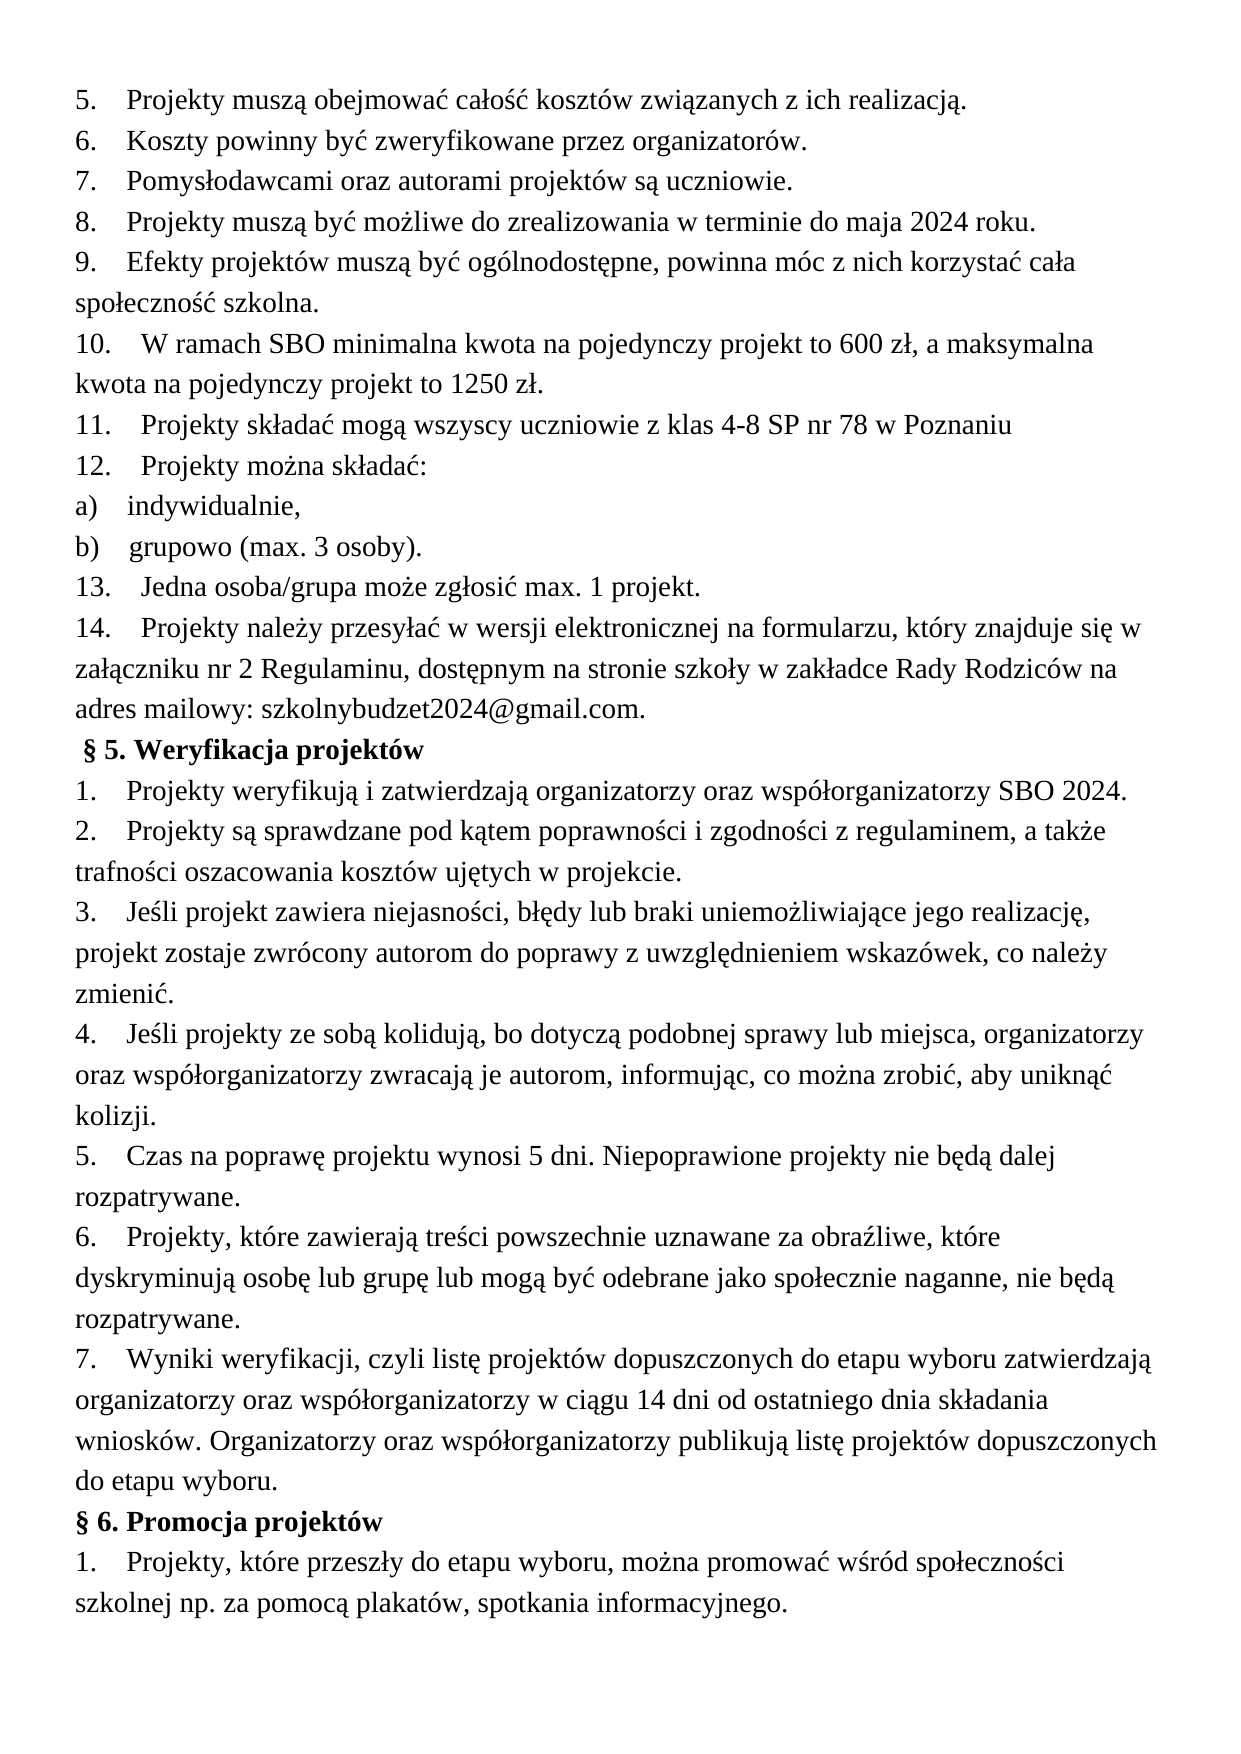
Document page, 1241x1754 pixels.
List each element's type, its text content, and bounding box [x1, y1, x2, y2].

text 5. Projekty muszą obejmować całość kosztów związanych z ich realizacją. 6. Koszty powinny być zweryfikowane przez organizatorów. 7. Pomysłodawcami oraz autorami projektów są uczniowie. 8. Projekty muszą być możliwe do zrealizowania w terminie do maja 2024 roku. 9. Efekty projektów muszą być ogólnodostępne, powinna móc z nich korzystać cała społeczność szkolna. 10. W ramach SBO minimalna kwota na pojedynczy projekt to 600 zł, a maksymalna kwota na pojedynczy projekt to 1250 zł. 11. Projekty składać mogą wszyscy uczniowie z klas 4-8 SP nr 78 w Poznaniu 12. Projekty można składać: a) indywidualnie, b) grupowo (max. 3 osoby). 13. Jedna osoba/grupa może zgłosić max. 1 projekt. 14. Projekty należy przesyłać w wersji elektronicznej na formularzu, który znajduje się w załączniku nr 2 Regulaminu, dostępnym na stronie szkoły w zakładce Rady Rodziców na adres mailowy: szkolnybudzet2024@gmail.com. § 5. Weryfikacja projektów 1. Projekty weryfikują i zatwierdzają organizatorzy oraz współorganizatorzy SBO 2024. 2. Projekty są sprawdzane pod kątem poprawności i zgodności z regulaminem, a także trafności oszacowania kosztów ujętych w projekcie. 3. Jeśli projekt zawiera niejasności, błędy lub braki uniemożliwiające jego realizację, projekt zostaje zwrócony autorom do poprawy z uwzględnieniem wskazówek, co należy zmienić. 4. Jeśli projekty ze sobą kolidują, bo dotyczą podobnej sprawy lub miejsca, organizatorzy oraz współorganizatorzy zwracają je autorom, informując, co można zrobić, aby uniknąć kolizji. 5. Czas na poprawę projektu wynosi 5 dni. Niepoprawione projekty nie będą dalej rozpatrywane. 6. Projekty, które zawierają treści powszechnie uznawane za obraźliwe, które dyskryminują osobę lub grupę lub mogą być odebrane jako społecznie naganne, nie będą rozpatrywane. 7. Wyniki weryfikacji, czyli listę projektów dopuszczonych do etapu wyboru zatwierdzają organizatorzy oraz współorganizatorzy w ciągu 14 dni od ostatniego dnia składania wniosków. Organizatorzy oraz współorganizatorzy publikują listę projektów dopuszczonych do etapu wyboru. § 6. Promocja projektów 1. Projekty, które przeszły do etapu wyboru, można promować wśród społeczności szkolnej np. za pomocą plakatów, spotkania informacyjnego. [75, 75, 1165, 1619]
